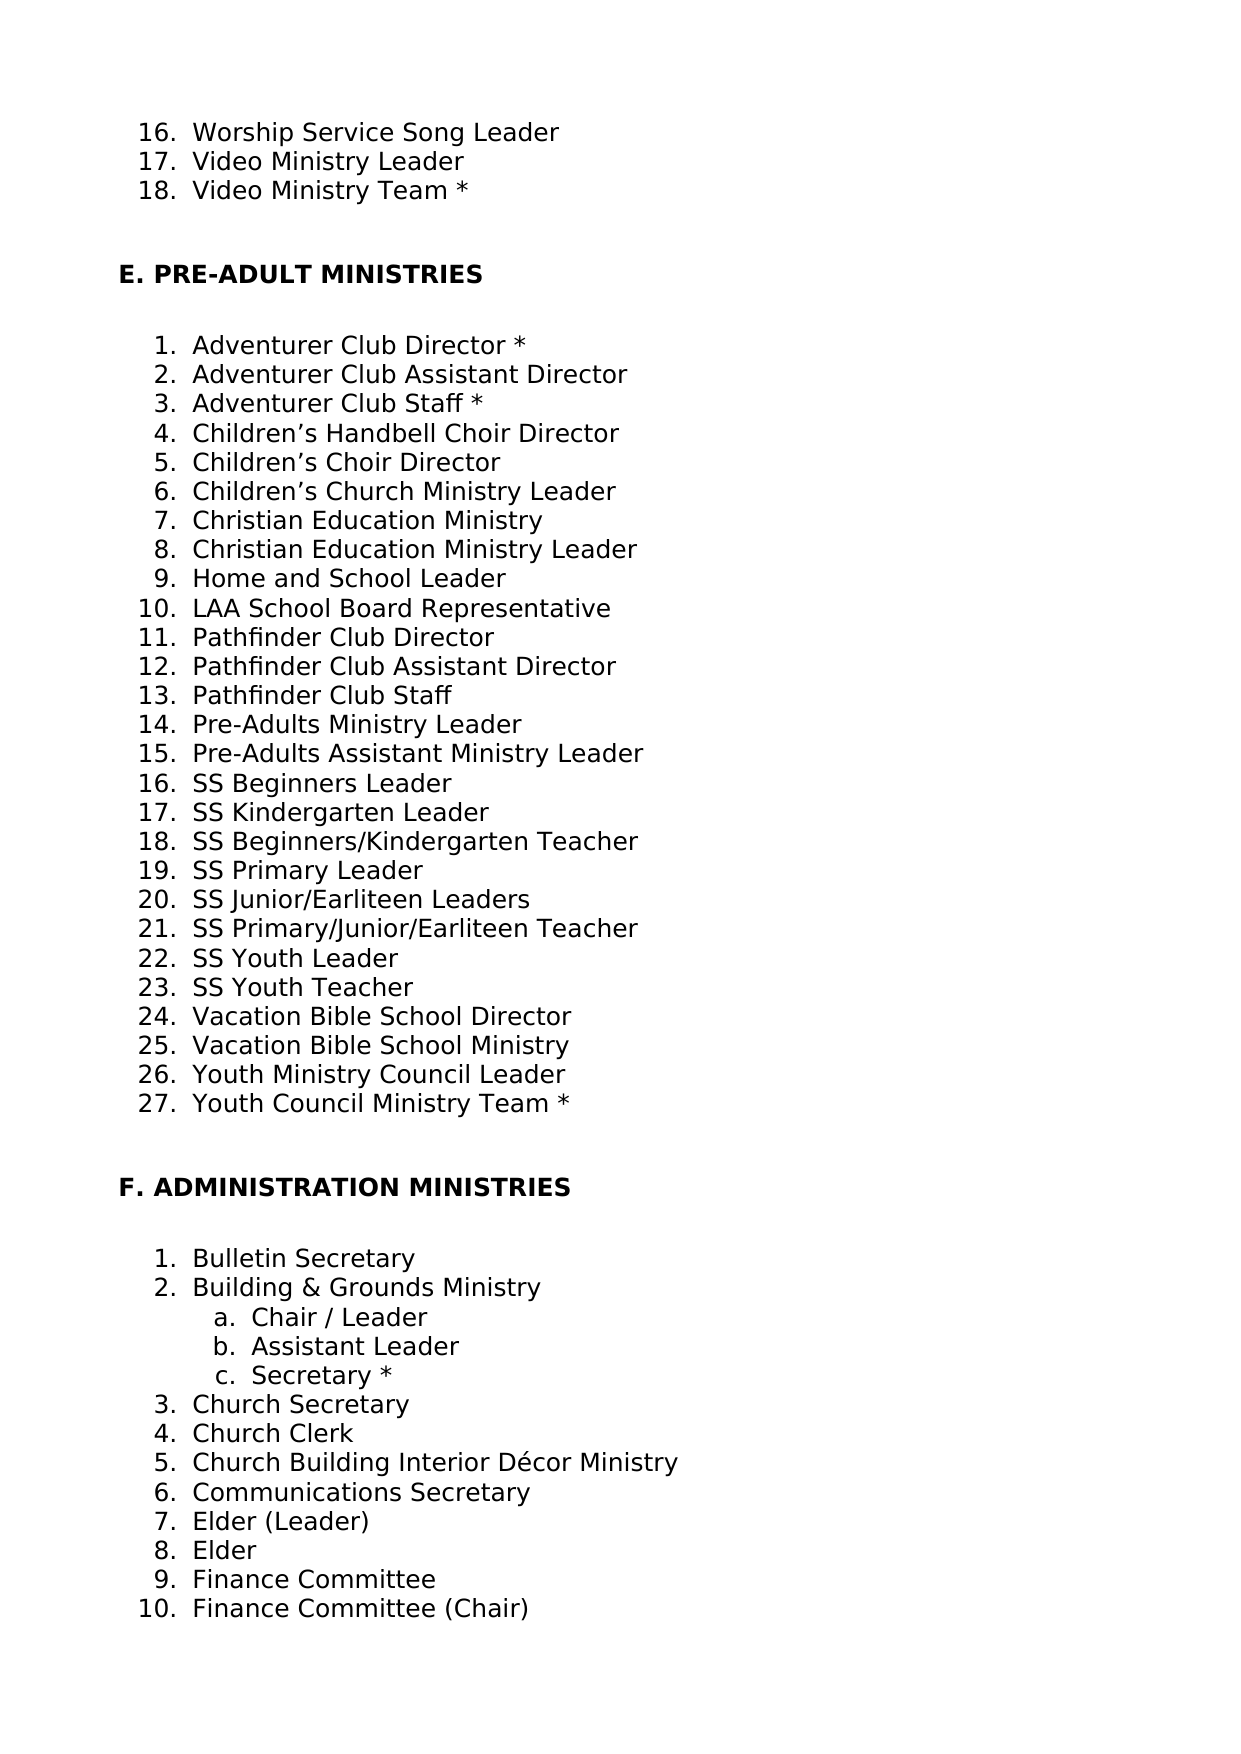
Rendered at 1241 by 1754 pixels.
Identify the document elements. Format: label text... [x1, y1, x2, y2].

list Finance Committee [177, 1565, 1122, 1594]
list Pre-Adults Ministry Leader [177, 710, 1122, 739]
list Children’s Church Ministry Leader [177, 477, 1122, 506]
subtitle E. PRE-ADULT MINISTRIES [118, 260, 1122, 289]
list Church Clerk [177, 1419, 1122, 1448]
list Adventurer Club Staff * [177, 389, 1122, 419]
list LAA School Board Representative [177, 594, 1122, 623]
list Church Building Interior Décor Ministry [177, 1448, 1122, 1478]
list Adventurer Club Director * [177, 331, 1122, 360]
list Assistant Leader [236, 1332, 1122, 1361]
list Adventurer Club Assistant Director [177, 360, 1122, 389]
list Pathfinder Club Assistant Director [177, 652, 1122, 681]
list Bulletin Secretary [177, 1244, 1122, 1273]
list Pre-Adults Assistant Ministry Leader [177, 739, 1122, 769]
subtitle F. ADMINISTRATION MINISTRIES [118, 1173, 1122, 1202]
list SS Primary Leader [177, 856, 1122, 885]
list Children’s Choir Director [177, 448, 1122, 477]
list Children’s Handbell Choir Director [177, 419, 1122, 448]
list Chair / Leader [236, 1303, 1122, 1332]
list Church Secretary [177, 1390, 1122, 1419]
list SS Primary/Junior/Earliteen Teacher [177, 914, 1122, 944]
list Secretary * [236, 1361, 1122, 1390]
list Youth Ministry Council Leader [177, 1060, 1122, 1089]
list Finance Committee (Chair) [177, 1594, 1122, 1623]
list SS Beginners/Kindergarten Teacher [177, 827, 1122, 856]
list Building & Grounds Ministry [177, 1273, 1122, 1303]
list SS Youth Teacher [177, 973, 1122, 1002]
list Pathfinder Club Staff [177, 681, 1122, 710]
list SS Junior/Earliteen Leaders [177, 885, 1122, 914]
list SS Youth Leader [177, 944, 1122, 973]
list SS Beginners Leader [177, 769, 1122, 798]
list Youth Council Ministry Team * [177, 1089, 1122, 1119]
list Video Ministry Leader [177, 147, 1122, 176]
list Home and School Leader [177, 564, 1122, 594]
list Elder (Leader) [177, 1507, 1122, 1536]
list SS Kindergarten Leader [177, 798, 1122, 827]
list Vacation Bible School Director [177, 1002, 1122, 1031]
list Christian Education Ministry Leader [177, 535, 1122, 564]
list Elder [177, 1536, 1122, 1565]
list Video Ministry Team * [177, 176, 1122, 206]
list Christian Education Ministry [177, 506, 1122, 535]
list Vacation Bible School Ministry [177, 1031, 1122, 1060]
list Pathfinder Club Director [177, 623, 1122, 652]
list Communications Secretary [177, 1478, 1122, 1507]
list Worship Service Song Leader [177, 118, 1122, 147]
